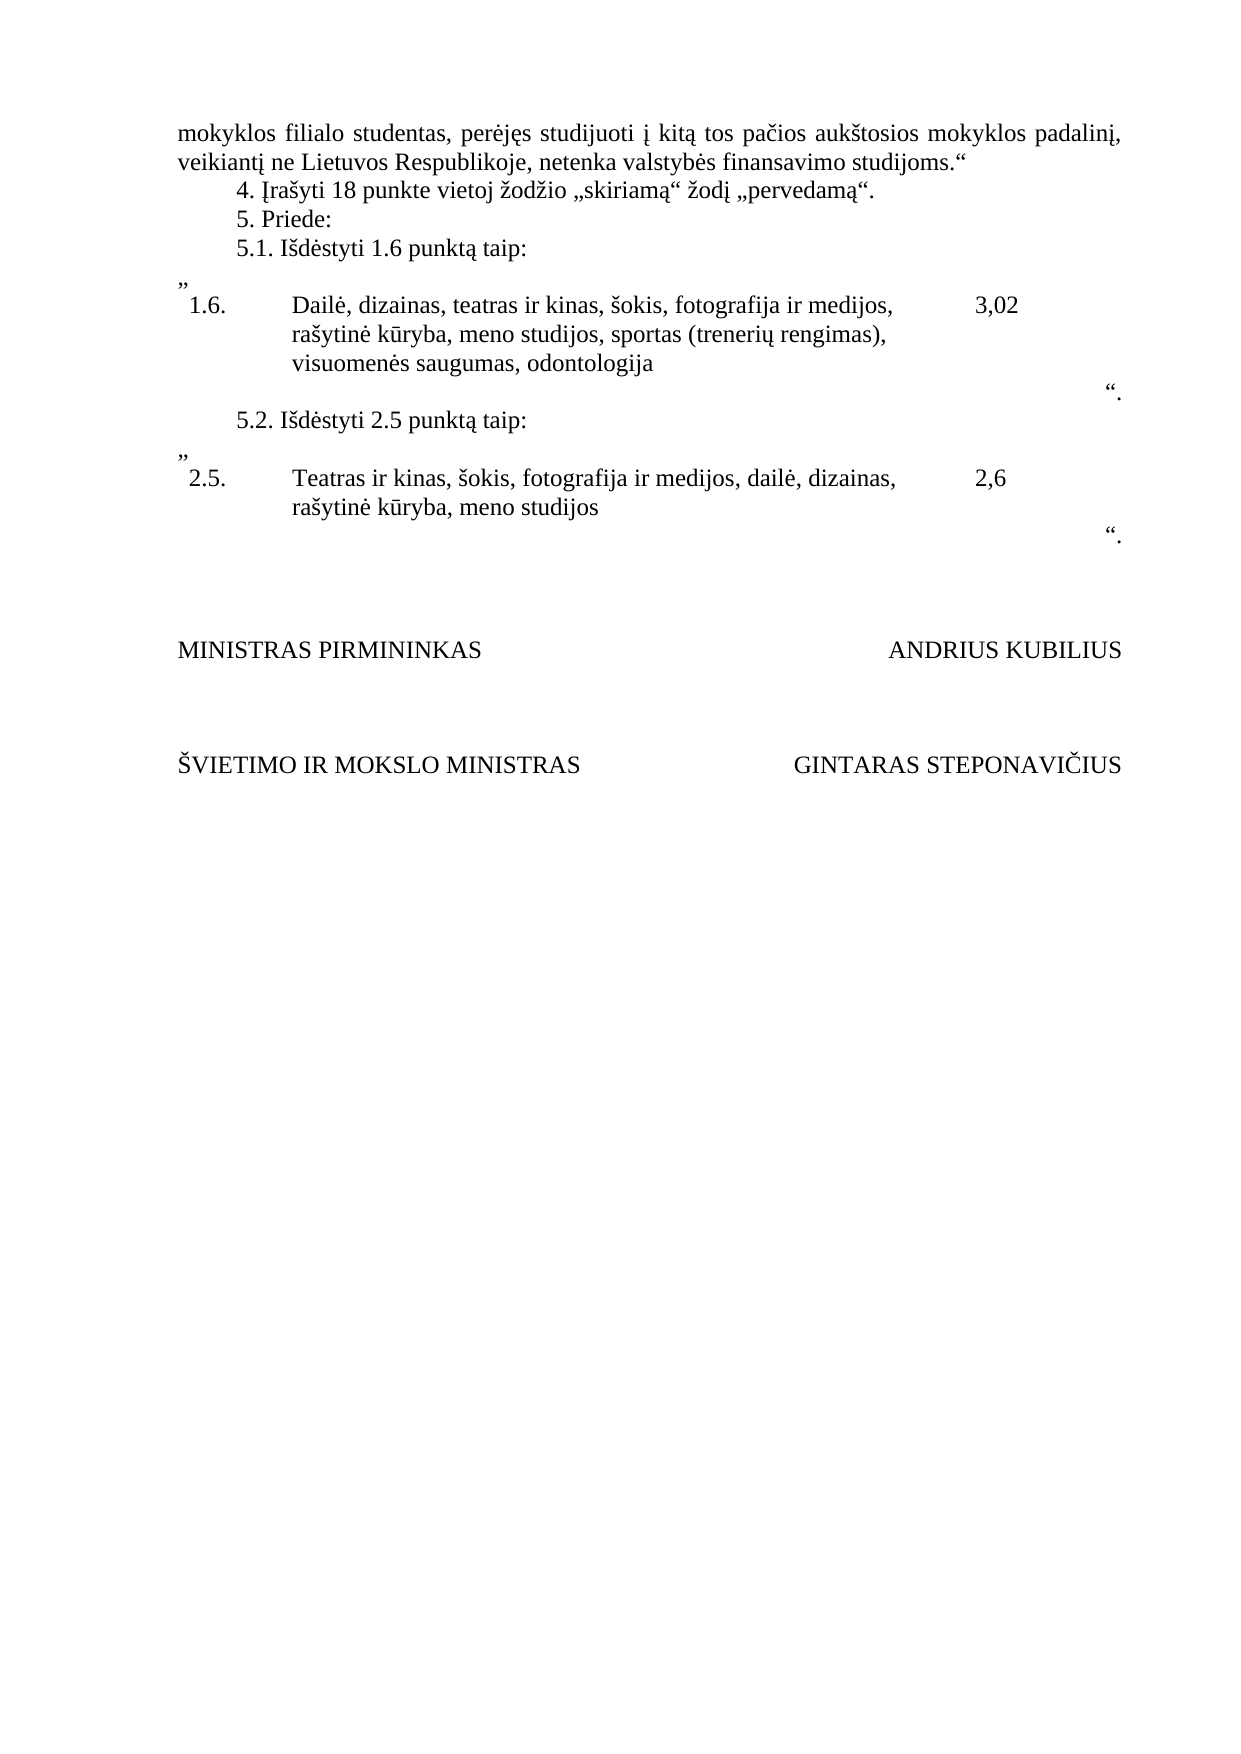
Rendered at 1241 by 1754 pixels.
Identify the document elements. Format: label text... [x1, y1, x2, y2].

table_header Dailė, dizainas, teatras ir kinas, šokis, fotografija ir medijos, rašytinė kūryba, meno studijos, sportas (trenerių rengimas), visuomenės saugumas, odontologija [280, 291, 963, 377]
text 5. Priede: [177, 204, 1122, 233]
text „ [177, 434, 1122, 463]
table_header 3,02 [964, 291, 1144, 377]
text 5.1. Išdėstyti 1.6 punktą taip: [177, 233, 1122, 262]
text 5.2. Išdėstyti 2.5 punktą taip: [177, 406, 1122, 434]
table_header Teatras ir kinas, šokis, fotografija ir medijos, dailė, dizainas, rašytinė kūryba, meno studijos [281, 463, 964, 521]
text “. [177, 377, 1122, 406]
text ŠVIETIMO IR MOKSLO MINISTRAS GINTARAS STEPONAVIČIUS [177, 751, 1122, 779]
table_header 1.6. [177, 291, 280, 377]
text „ [177, 262, 1122, 291]
text 4. Įrašyti 18 punkte vietoj žodžio „skiriamą“ žodį „pervedamą“. [177, 176, 1122, 204]
text mokyklos filialo studentas, perėjęs studijuoti į kitą tos pačios aukštosios mokyklos padalinį, veikiantį ne Lietuvos Respublikoje, netenka valstybės finansavimo studijoms.“ [177, 118, 1122, 176]
table_header 2.5. [177, 463, 281, 521]
text MINISTRAS PIRMININKAS ANDRIUS KUBILIUS [177, 636, 1122, 664]
text “. [177, 521, 1122, 549]
table_header 2,6 [964, 463, 1144, 521]
